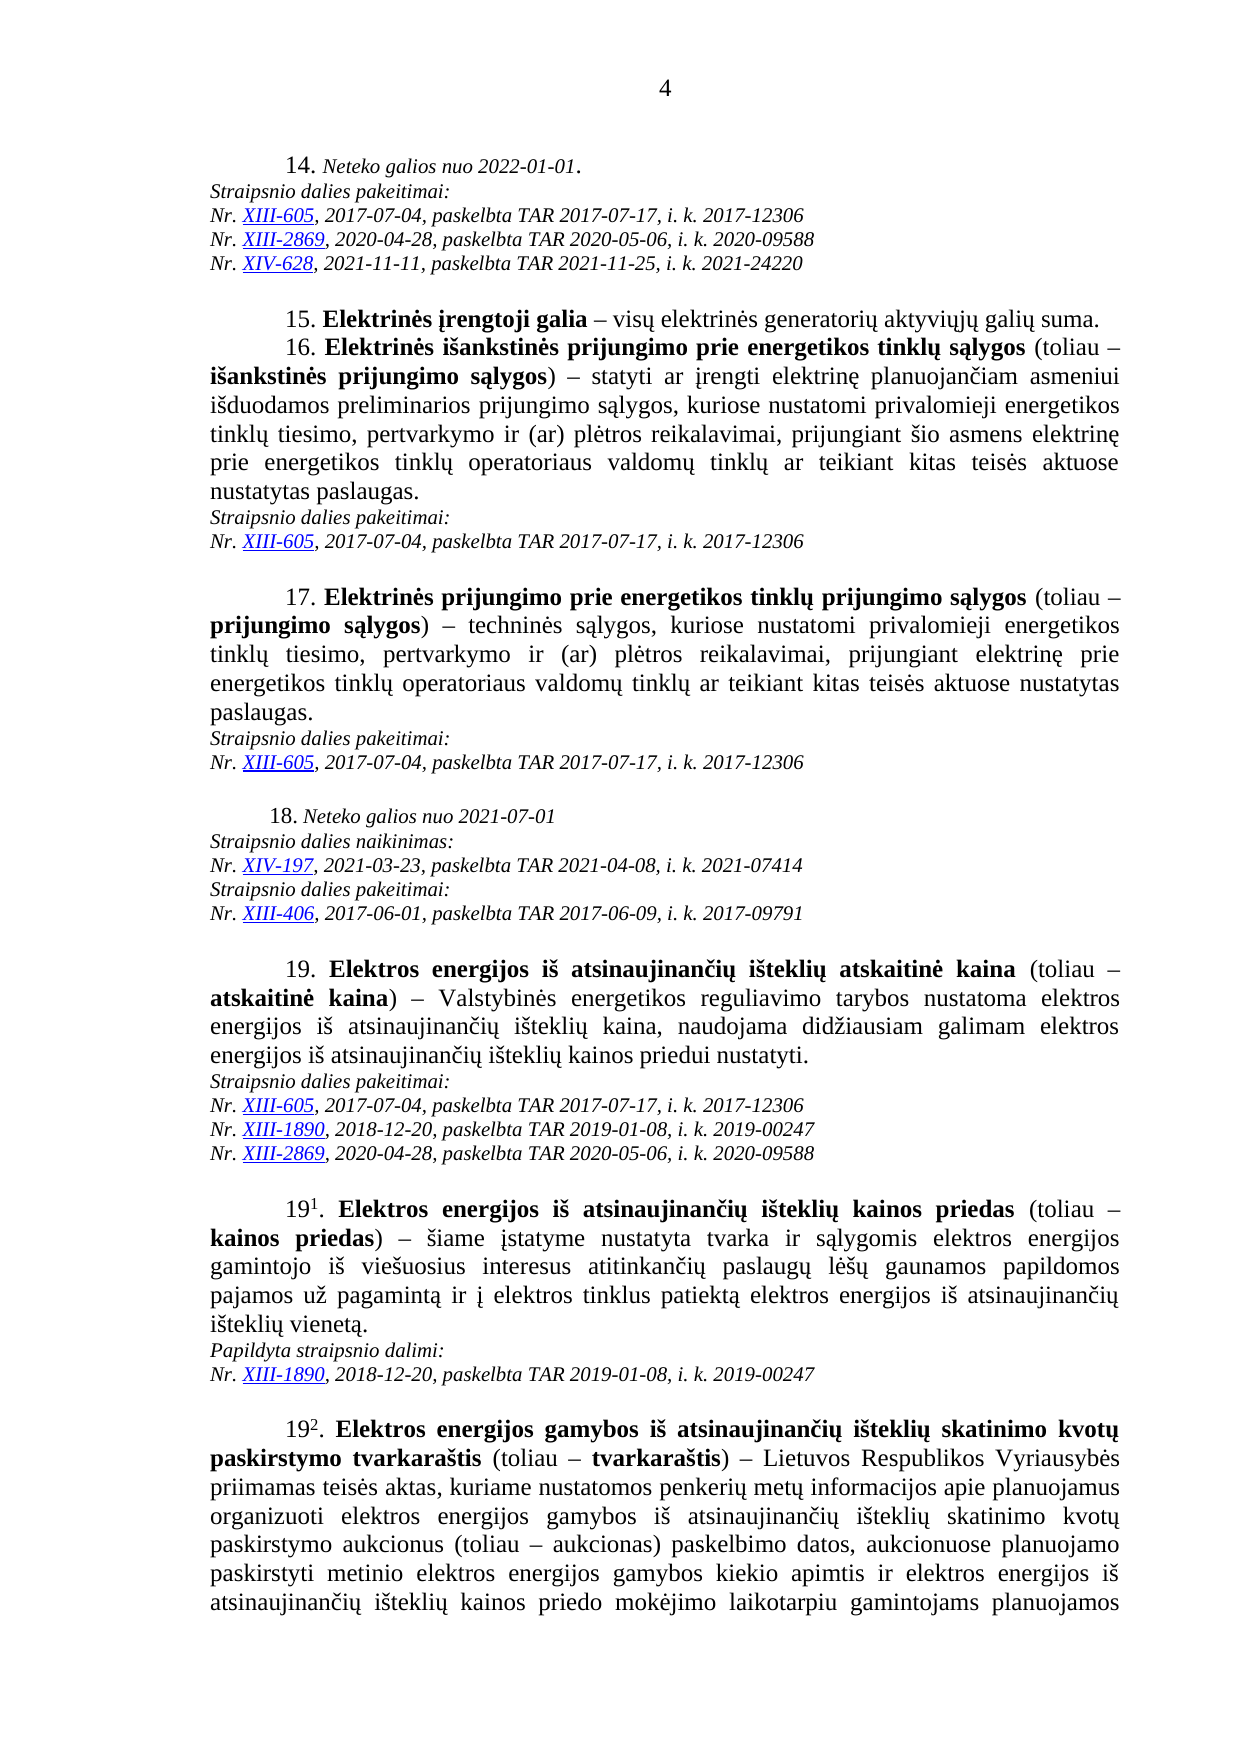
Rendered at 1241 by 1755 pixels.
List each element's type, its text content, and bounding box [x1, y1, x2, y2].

text 192. Elektros energijos gamybos iš atsinaujinančių išteklių skatinimo kvotų paskirstymo tvarkaraštis (toliau – tvarkaraštis) – Lietuvos Respublikos Vyriausybės priimamas teisės aktas, kuriame nustatomos penkerių metų informacijos apie planuojamus organizuoti elektros energijos gamybos iš atsinaujinančių išteklių skatinimo kvotų paskirstymo aukcionus (toliau – aukcionas) paskelbimo datos, aukcionuose planuojamo paskirstyti metinio elektros energijos gamybos kiekio apimtis ir elektros energijos iš atsinaujinančių išteklių kainos priedo mokėjimo laikotarpiu gamintojams planuojamos [210, 1414, 1120, 1616]
text 15. Elektrinės įrengtoji galia – visų elektrinės generatorių aktyviųjų galių suma. [285, 304, 1120, 332]
text Nr. XIII-2869, 2020-04-28, paskelbta TAR 2020-05-06, i. k. 2020-09588 [210, 1141, 1120, 1165]
text Straipsnio dalies naikinimas: [210, 829, 1120, 853]
text Nr. XIII-1890, 2018-12-20, paskelbta TAR 2019-01-08, i. k. 2019-00247 [210, 1117, 1120, 1141]
text Nr. XIII-605, 2017-07-04, paskelbta TAR 2017-07-17, i. k. 2017-12306 [210, 203, 1120, 227]
text Straipsnio dalies pakeitimai: [210, 726, 1120, 750]
text Straipsnio dalies pakeitimai: [210, 877, 1120, 901]
text Nr. XIII-2869, 2020-04-28, paskelbta TAR 2020-05-06, i. k. 2020-09588 [210, 227, 1120, 251]
text Nr. XIV-197, 2021-03-23, paskelbta TAR 2021-04-08, i. k. 2021-07414 [210, 853, 1120, 877]
text Nr. XIII-406, 2017-06-01, paskelbta TAR 2017-06-09, i. k. 2017-09791 [210, 901, 1120, 925]
text 19. Elektros energijos iš atsinaujinančių išteklių atskaitinė kaina (toliau – atskaitinė kaina) – Valstybinės energetikos reguliavimo tarybos nustatoma elektros energijos iš atsinaujinančių išteklių kaina, naudojama didžiausiam galimam elektros energijos iš atsinaujinančių išteklių kainos priedui nustatyti. [210, 954, 1120, 1069]
text 17. Elektrinės prijungimo prie energetikos tinklų prijungimo sąlygos (toliau – prijungimo sąlygos) – techninės sąlygos, kuriose nustatomi privalomieji energetikos tinklų tiesimo, pertvarkymo ir (ar) plėtros reikalavimai, prijungiant elektrinę prie energetikos tinklų operatoriaus valdomų tinklų ar teikiant kitas teisės aktuose nustatytas paslaugas. [210, 582, 1120, 726]
text Nr. XIV-628, 2021-11-11, paskelbta TAR 2021-11-25, i. k. 2021-24220 [210, 251, 1120, 275]
text Nr. XIII-605, 2017-07-04, paskelbta TAR 2017-07-17, i. k. 2017-12306 [210, 529, 1120, 553]
text Nr. XIII-605, 2017-07-04, paskelbta TAR 2017-07-17, i. k. 2017-12306 [210, 750, 1120, 774]
text 14. Neteko galios nuo 2022-01-01. [210, 150, 1120, 179]
text Straipsnio dalies pakeitimai: [210, 1069, 1120, 1093]
text Papildyta straipsnio dalimi: [210, 1338, 1120, 1362]
text Straipsnio dalies pakeitimai: [210, 179, 1120, 203]
text 16. Elektrinės išankstinės prijungimo prie energetikos tinklų sąlygos (toliau – išankstinės prijungimo sąlygos) – statyti ar įrengti elektrinę planuojančiam asmeniui išduodamos preliminarios prijungimo sąlygos, kuriose nustatomi privalomieji energetikos tinklų tiesimo, pertvarkymo ir (ar) plėtros reikalavimai, prijungiant šio asmens elektrinę prie energetikos tinklų operatoriaus valdomų tinklų ar teikiant kitas teisės aktuose nustatytas paslaugas. [210, 332, 1120, 505]
text 191. Elektros energijos iš atsinaujinančių išteklių kainos priedas (toliau – kainos priedas) – šiame įstatyme nustatyta tvarka ir sąlygomis elektros energijos gamintojo iš viešuosius interesus atitinkančių paslaugų lėšų gaunamos papildomos pajamos už pagamintą ir į elektros tinklus patiektą elektros energijos iš atsinaujinančių išteklių vienetą. [210, 1194, 1120, 1338]
text Nr. XIII-605, 2017-07-04, paskelbta TAR 2017-07-17, i. k. 2017-12306 [210, 1093, 1120, 1117]
text Nr. XIII-1890, 2018-12-20, paskelbta TAR 2019-01-08, i. k. 2019-00247 [210, 1362, 1120, 1386]
text Straipsnio dalies pakeitimai: [210, 505, 1120, 529]
text 18. Neteko galios nuo 2021-07-01 [210, 802, 1120, 829]
